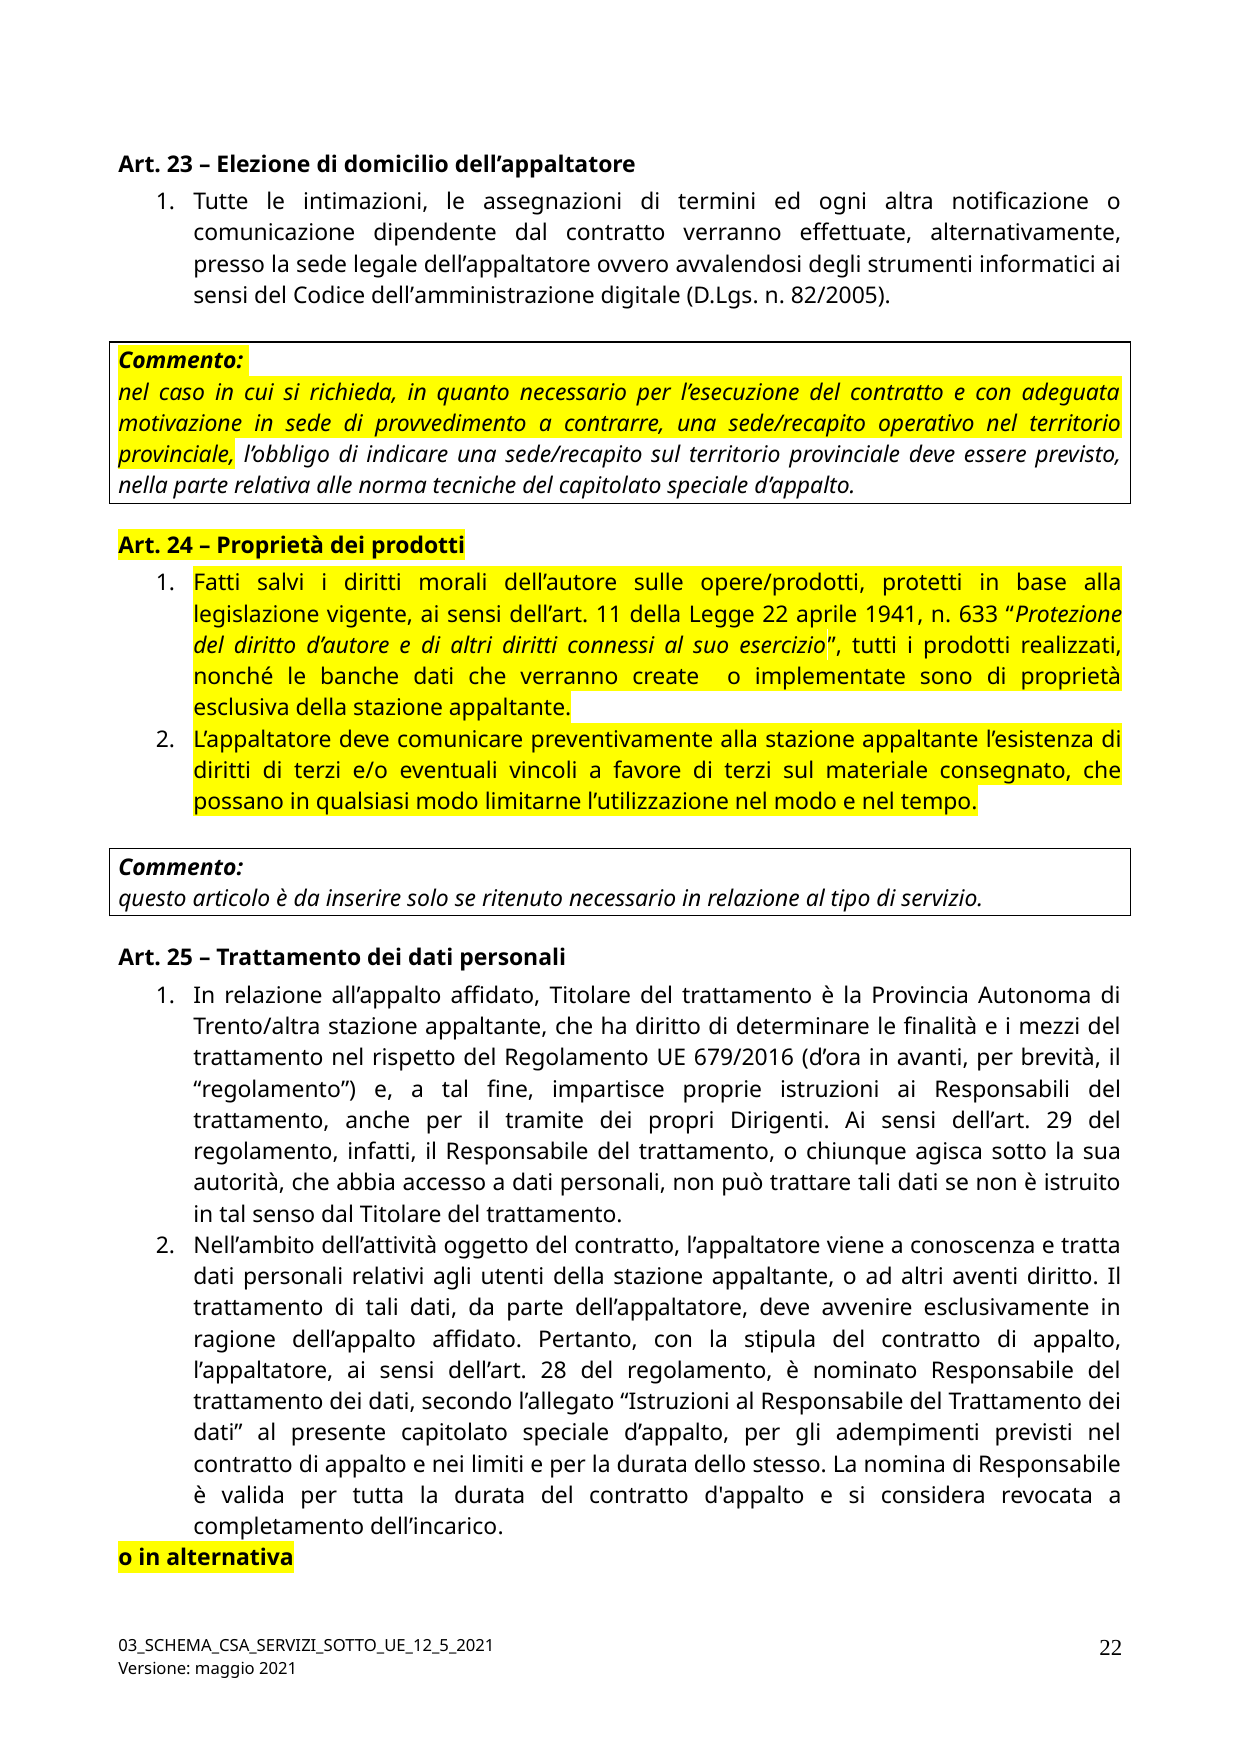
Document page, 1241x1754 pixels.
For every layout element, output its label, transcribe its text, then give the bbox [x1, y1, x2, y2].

subtitle Art. 25 – Trattamento dei dati personali [118, 941, 1122, 973]
subtitle Art. 23 – Elezione di domicilio dell’appaltatore [118, 148, 1122, 179]
text Commento: [110, 849, 1130, 879]
list nel caso in cui si richieda, in quanto necessario per l’esecuzione del contratto e con adeguata motivazione in sede di provvedimento a contrarre, una sede/recapito operativo nel territorio provinciale, l’obbligo di indicare una sede/recapito sul territorio provinciale deve essere previsto, nella parte relativa alle norma tecniche del capitolato speciale d’appalto. [110, 373, 1130, 503]
list L’appaltatore deve comunicare preventivamente alla stazione appaltante l’esistenza di diritti di terzi e/o eventuali vincoli a favore di terzi sul materiale consegnato, che possano in qualsiasi modo limitarne l’utilizzazione nel modo e nel tempo. [156, 723, 1122, 816]
list Nell’ambito dell’attività oggetto del contratto, l’appaltatore viene a conoscenza e tratta dati personali relativi agli utenti della stazione appaltante, o ad altri aventi diritto. Il trattamento di tali dati, da parte dell’appaltatore, deve avvenire esclusivamente in ragione dell’appalto affidato. Pertanto, con la stipula del contratto di appalto, l’appaltatore, ai sensi dell’art. 28 del regolamento, è nominato Responsabile del trattamento dei dati, secondo l’allegato “Istruzioni al Responsabile del Trattamento dei dati” al presente capitolato speciale d’appalto, per gli adempimenti previsti nel contratto di appalto e nei limiti e per la durata dello stesso. La nomina di Responsabile è valida per tutta la durata del contratto d'appalto e si considera revocata a completamento dell’incarico. [156, 1229, 1122, 1541]
list Fatti salvi i diritti morali dell’autore sulle opere/prodotti, protetti in base alla legislazione vigente, ai sensi dell’art. 11 della Legge 22 aprile 1941, n. 633 “Protezione del diritto d’autore e di altri diritti connessi al suo esercizio”, tutti i prodotti realizzati, nonché le banche dati che verranno create o implementate sono di proprietà esclusiva della stazione appaltante. [156, 566, 1122, 723]
list Commento: [110, 343, 1130, 373]
list Tutte le intimazioni, le assegnazioni di termini ed ogni altra notificazione o comunicazione dipendente dal contratto verranno effettuate, alternativamente, presso la sede legale dell’appaltatore ovvero avvalendosi degli strumenti informatici ai sensi del Codice dell’amministrazione digitale (D.Lgs. n. 82/2005). [156, 185, 1122, 310]
text questo articolo è da inserire solo se ritenuto necessario in relazione al tipo di servizio. [110, 879, 1130, 915]
list o in alternativa [118, 1541, 1122, 1573]
subtitle Art. 24 – Proprietà dei prodotti [118, 529, 1122, 560]
list In relazione all’appalto affidato, Titolare del trattamento è la Provincia Autonoma di Trento/altra stazione appaltante, che ha diritto di determinare le finalità e i mezzi del trattamento nel rispetto del Regolamento UE 679/2016 (d’ora in avanti, per brevità, il “regolamento”) e, a tal fine, impartisce proprie istruzioni ai Responsabili del trattamento, anche per il tramite dei propri Dirigenti. Ai sensi dell’art. 29 del regolamento, infatti, il Responsabile del trattamento, o chiunque agisca sotto la sua autorità, che abbia accesso a dati personali, non può trattare tali dati se non è istruito in tal senso dal Titolare del trattamento. [156, 979, 1122, 1229]
